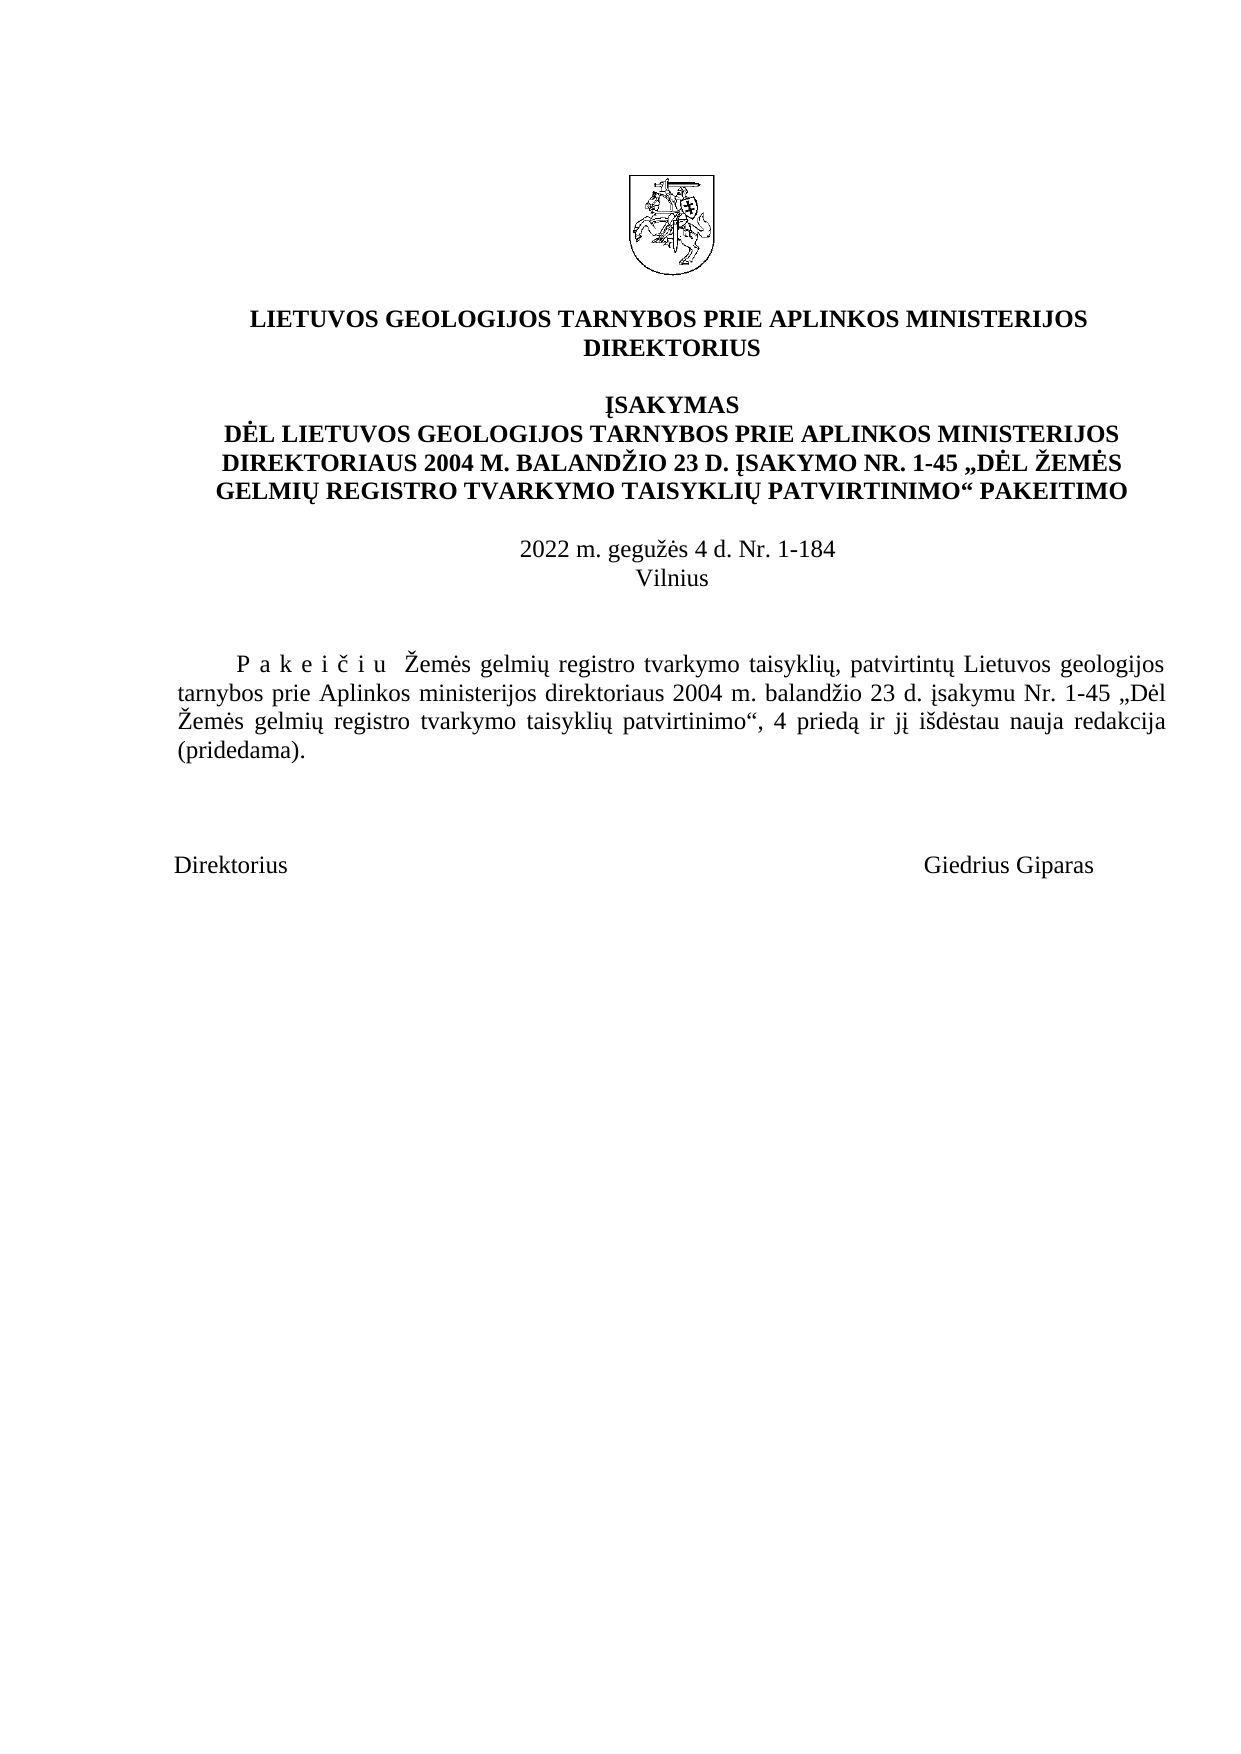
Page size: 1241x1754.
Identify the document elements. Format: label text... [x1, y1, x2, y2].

text DIREKTORIUS [177, 333, 1167, 361]
text Vilnius [177, 563, 1167, 591]
text DĖL LIETUVOS GEOLOGIJOS TARNYBOS PRIE APLINKOS MINISTERIJOS DIREKTORIAUS 2004 M. BALANDŽIO 23 D. ĮSAKYMO NR. 1-45 „DĖL ŽEMĖS GELMIŲ REGISTRO TVARKYMO TAISYKLIŲ PATVIRTINIMO“ PAKEITIMO [177, 419, 1167, 505]
text ĮSAKYMAS [177, 390, 1167, 419]
text LIETUVOS GEOLOGIJOS TARNYBOS PRIE APLINKOS MINISTERIJOS [177, 304, 1167, 333]
text 2022 m. gegužės 4 d. Nr. 1-184 [188, 534, 1167, 563]
text P a k e i č i u Žemės gelmių registro tvarkymo taisyklių, patvirtintų Lietuvos geologijos tarnybos prie Aplinkos ministerijos direktoriaus 2004 m. balandžio 23 d. įsakymu Nr. 1-45 „Dėl Žemės gelmių registro tvarkymo taisyklių patvirtinimo“, 4 priedą ir jį išdėstau nauja redakcija (pridedama). [177, 649, 1167, 764]
text Direktorius Giedrius Giparas [174, 850, 1167, 879]
